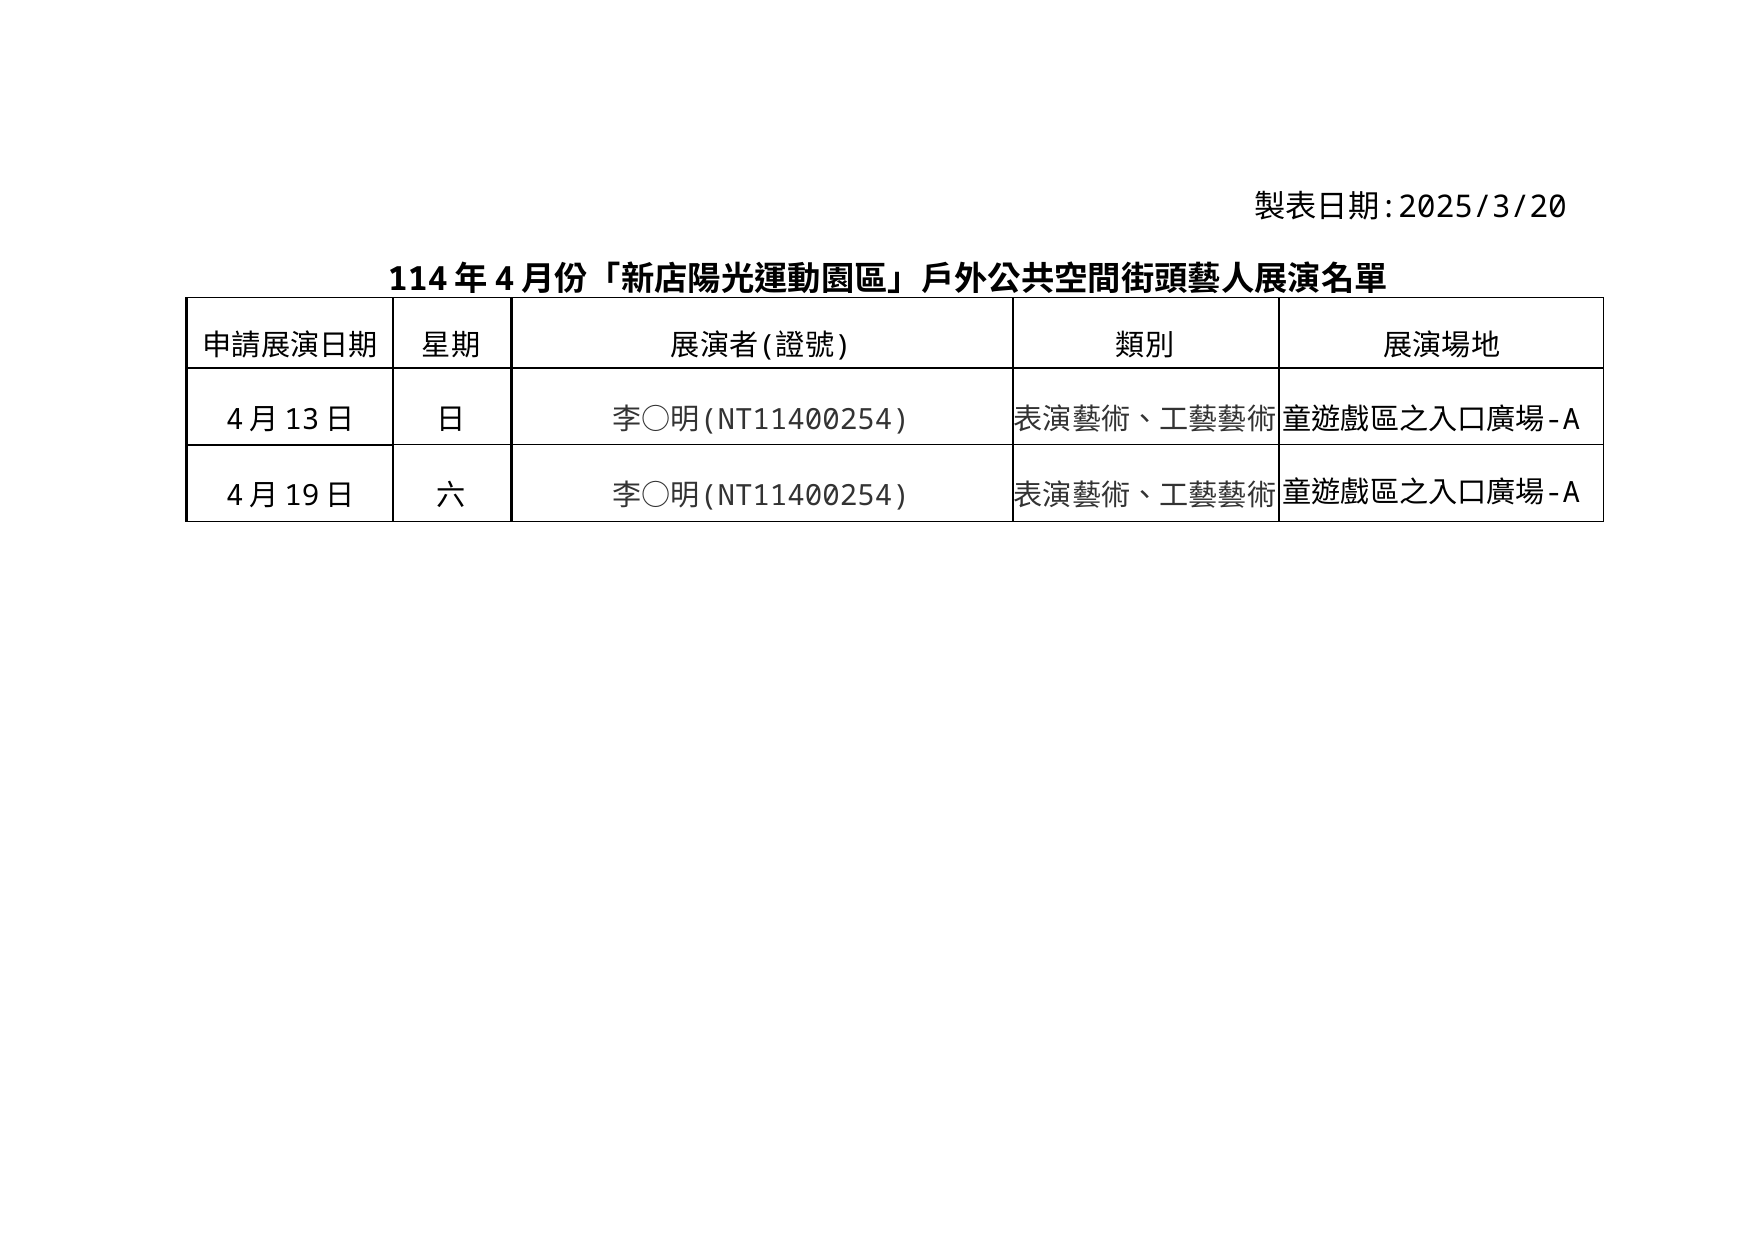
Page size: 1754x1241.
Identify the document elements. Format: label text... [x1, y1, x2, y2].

table_cell 六 [394, 445, 510, 521]
table_cell 4月19日 [188, 446, 392, 521]
table_cell 李○明(NT11400254) [513, 445, 1012, 521]
table_cell 4月13日 [188, 369, 392, 444]
table_header 展演者(證號) [513, 298, 1012, 367]
table_cell 童遊戲區之入口廣場-A [1280, 369, 1603, 444]
table_cell 日 [394, 369, 510, 444]
table_header 展演場地 [1280, 298, 1603, 367]
table_header 申請展演日期 [188, 298, 392, 367]
table_cell 童遊戲區之入口廣場-A [1280, 445, 1603, 521]
table_cell 表演藝術、工藝藝術 [1014, 445, 1278, 521]
text 製表日期:2025/3/20 [187, 162, 1566, 224]
table_cell 表演藝術、工藝藝術 [1014, 369, 1278, 444]
table_header 星期 [394, 298, 510, 367]
text 114年4月份「新店陽光運動園區」戶外公共空間街頭藝人展演名單 [187, 235, 1566, 297]
table_cell 李○明(NT11400254) [513, 369, 1012, 444]
table_header 類別 [1014, 298, 1278, 367]
